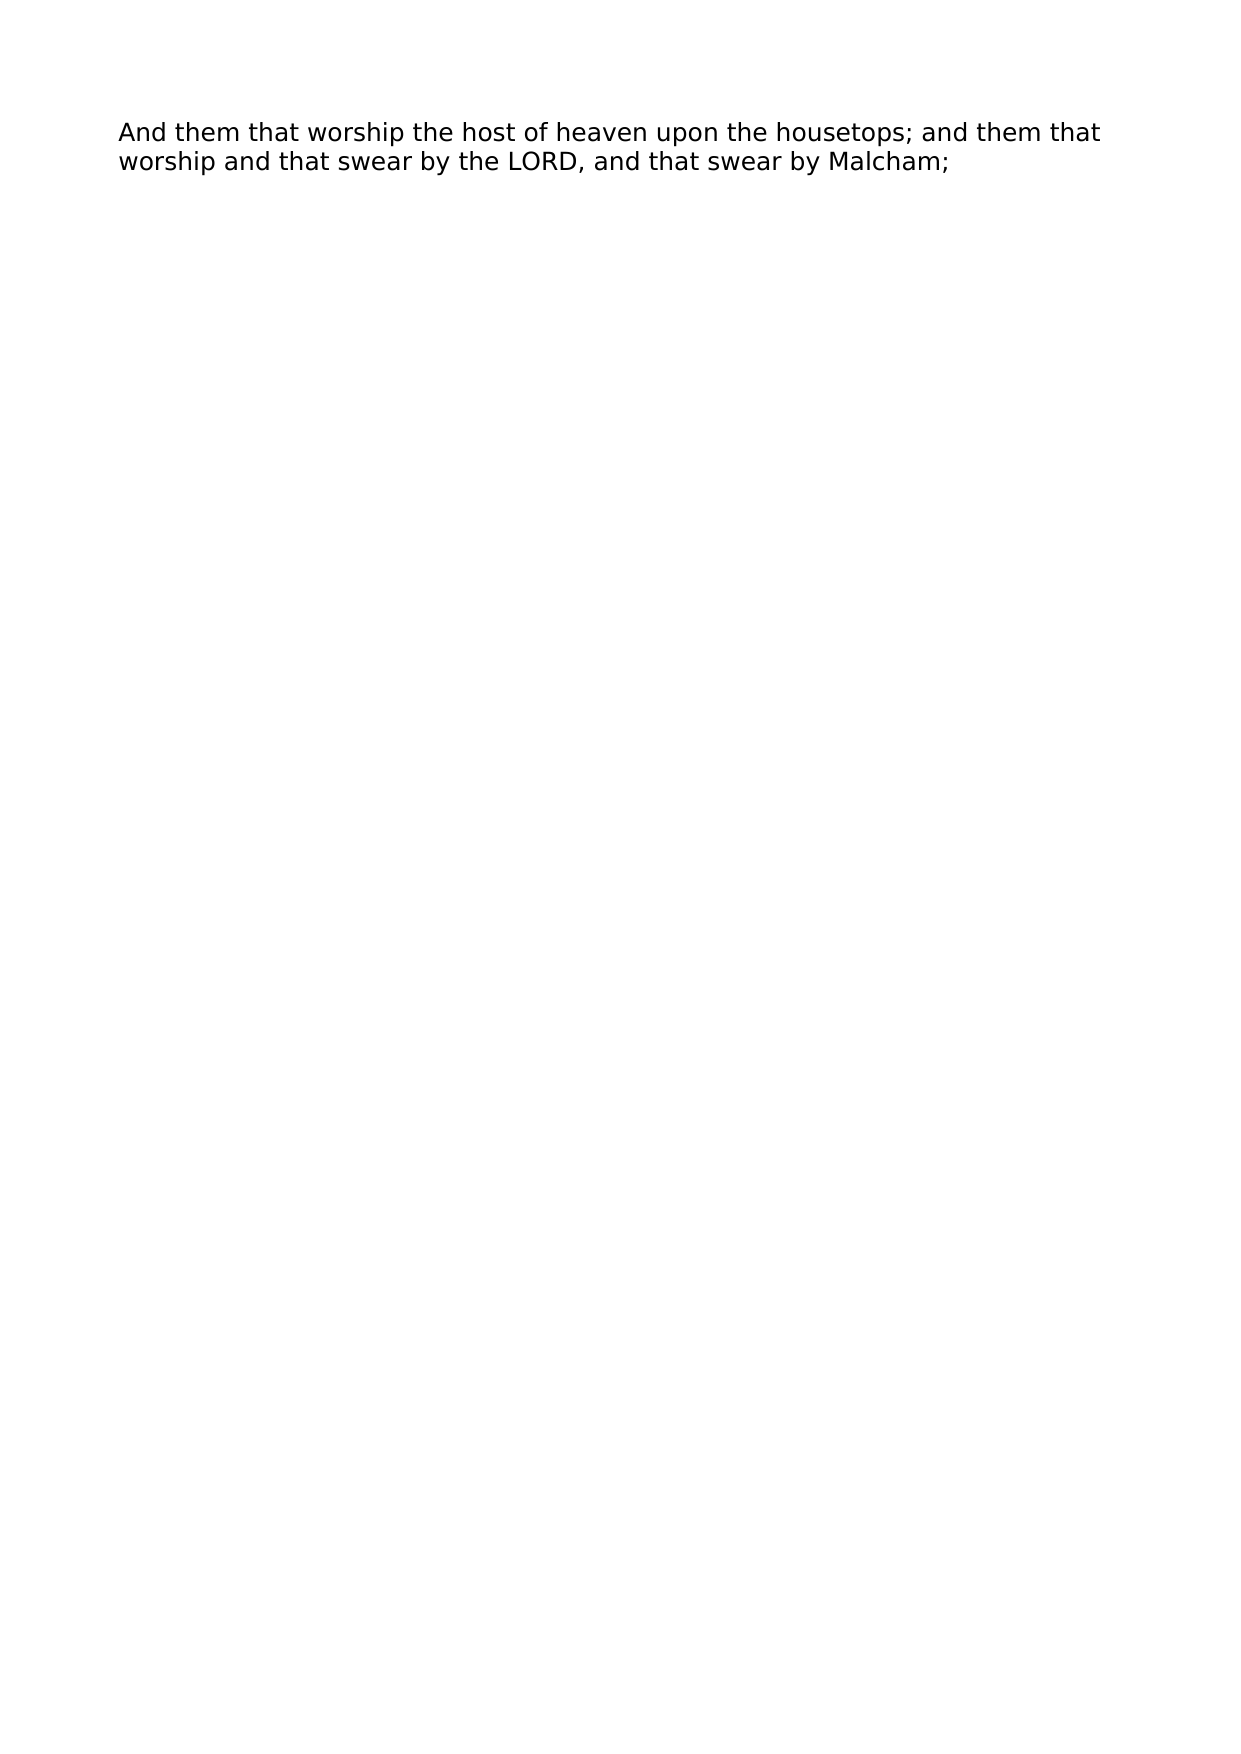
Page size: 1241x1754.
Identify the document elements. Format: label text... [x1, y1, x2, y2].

text And them that worship the host of heaven upon the housetops; and them that worship and that swear by the LORD, and that swear by Malcham; [118, 118, 1122, 176]
